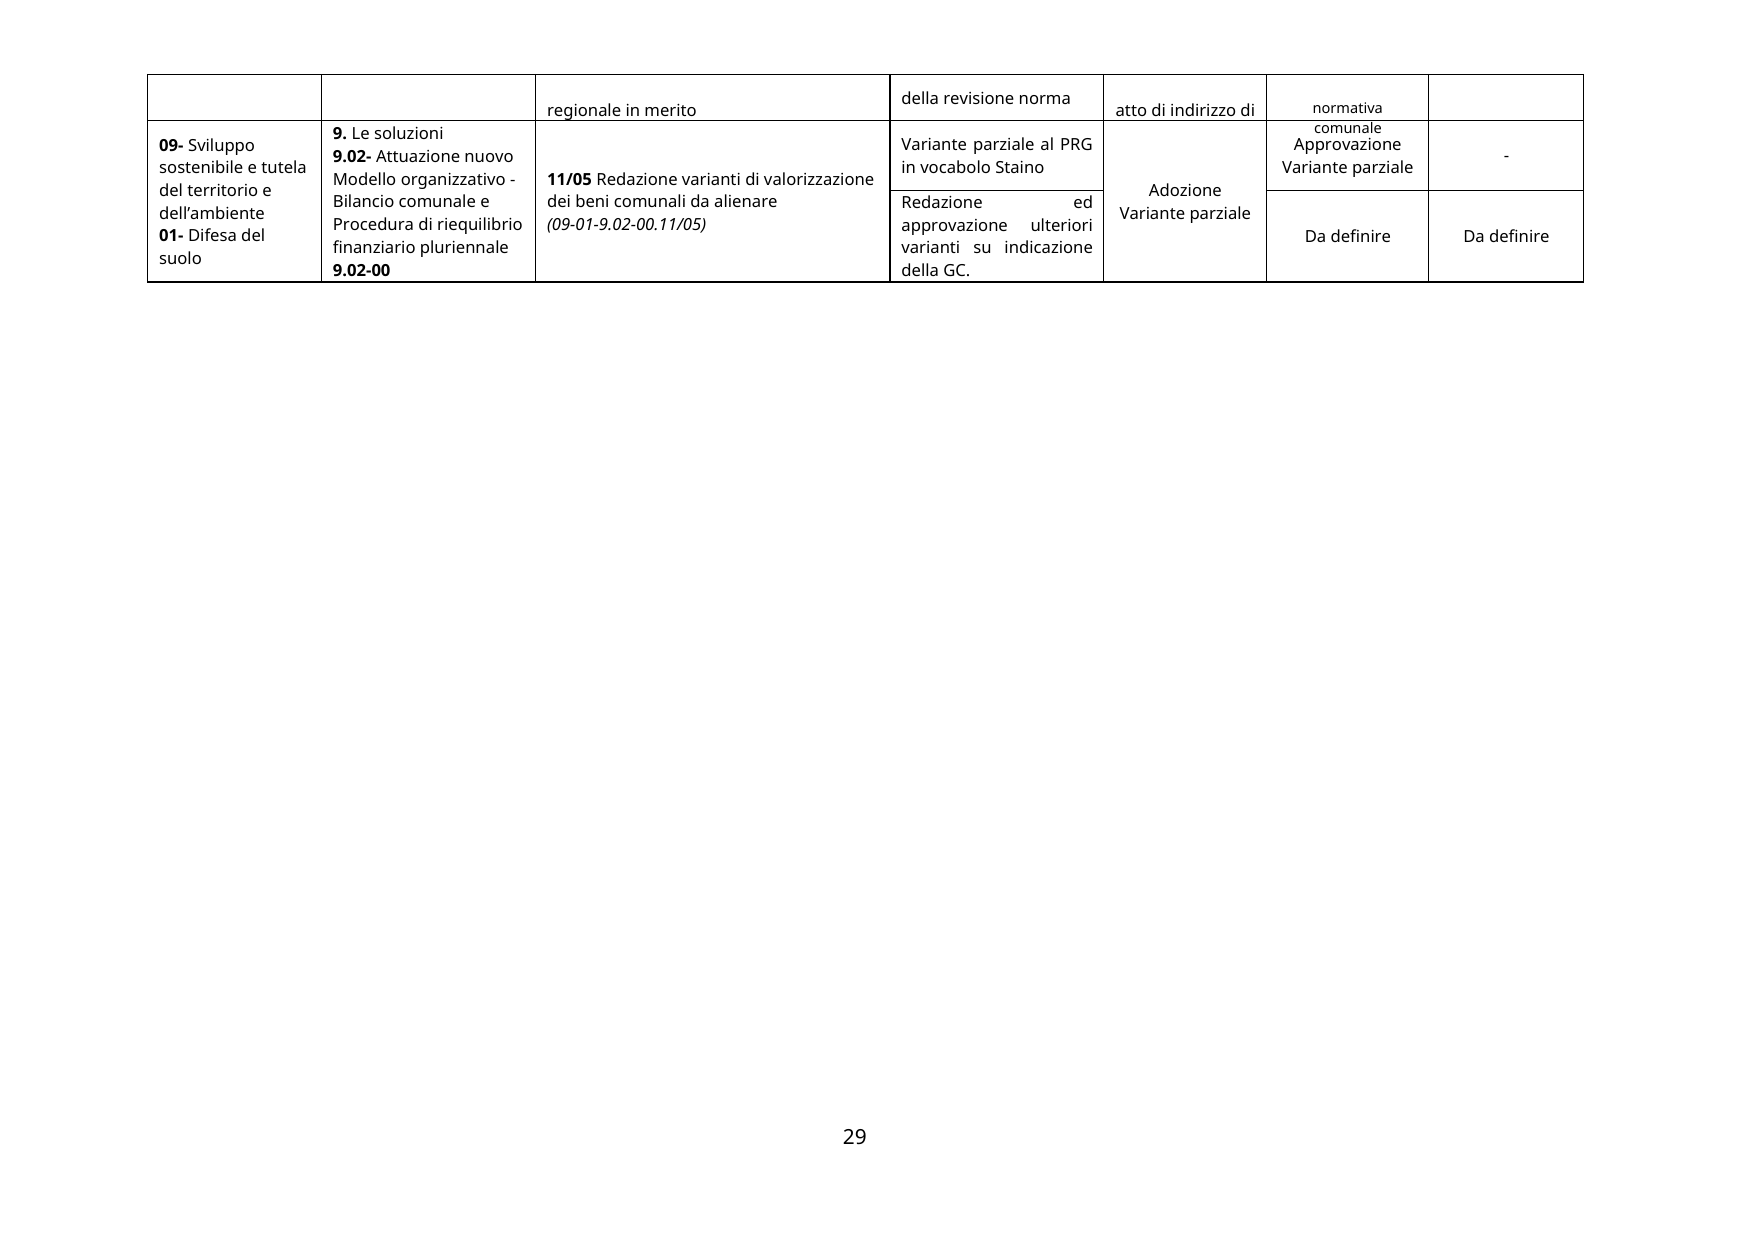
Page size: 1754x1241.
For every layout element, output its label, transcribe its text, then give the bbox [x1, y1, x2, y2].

table_cell della revisione norma [891, 75, 1103, 120]
table_cell - [1429, 121, 1583, 189]
table_cell [322, 75, 535, 120]
table_cell Prima fase di analisi dello stato normativo attuale – approvazione atto di indirizzo di G.C.- [1104, 75, 1266, 120]
table_cell [148, 75, 321, 120]
table_cell Variante parziale al PRG in vocabolo Staino [891, 121, 1103, 189]
table_cell - [1429, 75, 1583, 120]
table_cell Da definire [1429, 191, 1583, 281]
table_cell Redazione ed approvazione ulteriori varianti su indicazione della GC. [891, 191, 1103, 281]
table_cell 09- Sviluppo sostenibile e tutela del territorio e dell’ambiente 01- Difesa del suolo [148, 121, 321, 281]
table_cell Approvazione Variante parziale [1267, 121, 1428, 189]
table_cell 11/04 Gestione e controllo qualitativo dell’attività edilizia in tutti i centri storici in particolare attraverso l’aggiornamento del Manuale del Recupero e Piano del colore sulla scorta della nuova normativa regionale in merito (08-01-8.02-03.11/04) [536, 75, 889, 120]
table_cell Adozione Variante parziale [1104, 121, 1266, 281]
table_cell 9. Le soluzioni 9.02- Attuazione nuovo Modello organizzativo - Bilancio comunale e Procedura di riequilibrio finanziario pluriennale 9.02-00 [322, 121, 535, 281]
table_cell 11/05 Redazione varianti di valorizzazione dei beni comunali da alienare (09-01-9.02-00.11/05) [536, 121, 889, 281]
table_cell Da definire [1267, 191, 1428, 281]
table_cell Redazione della revisione e elaborazione proposta – delibera di approvazione della nuova normativa comunale [1267, 75, 1428, 120]
